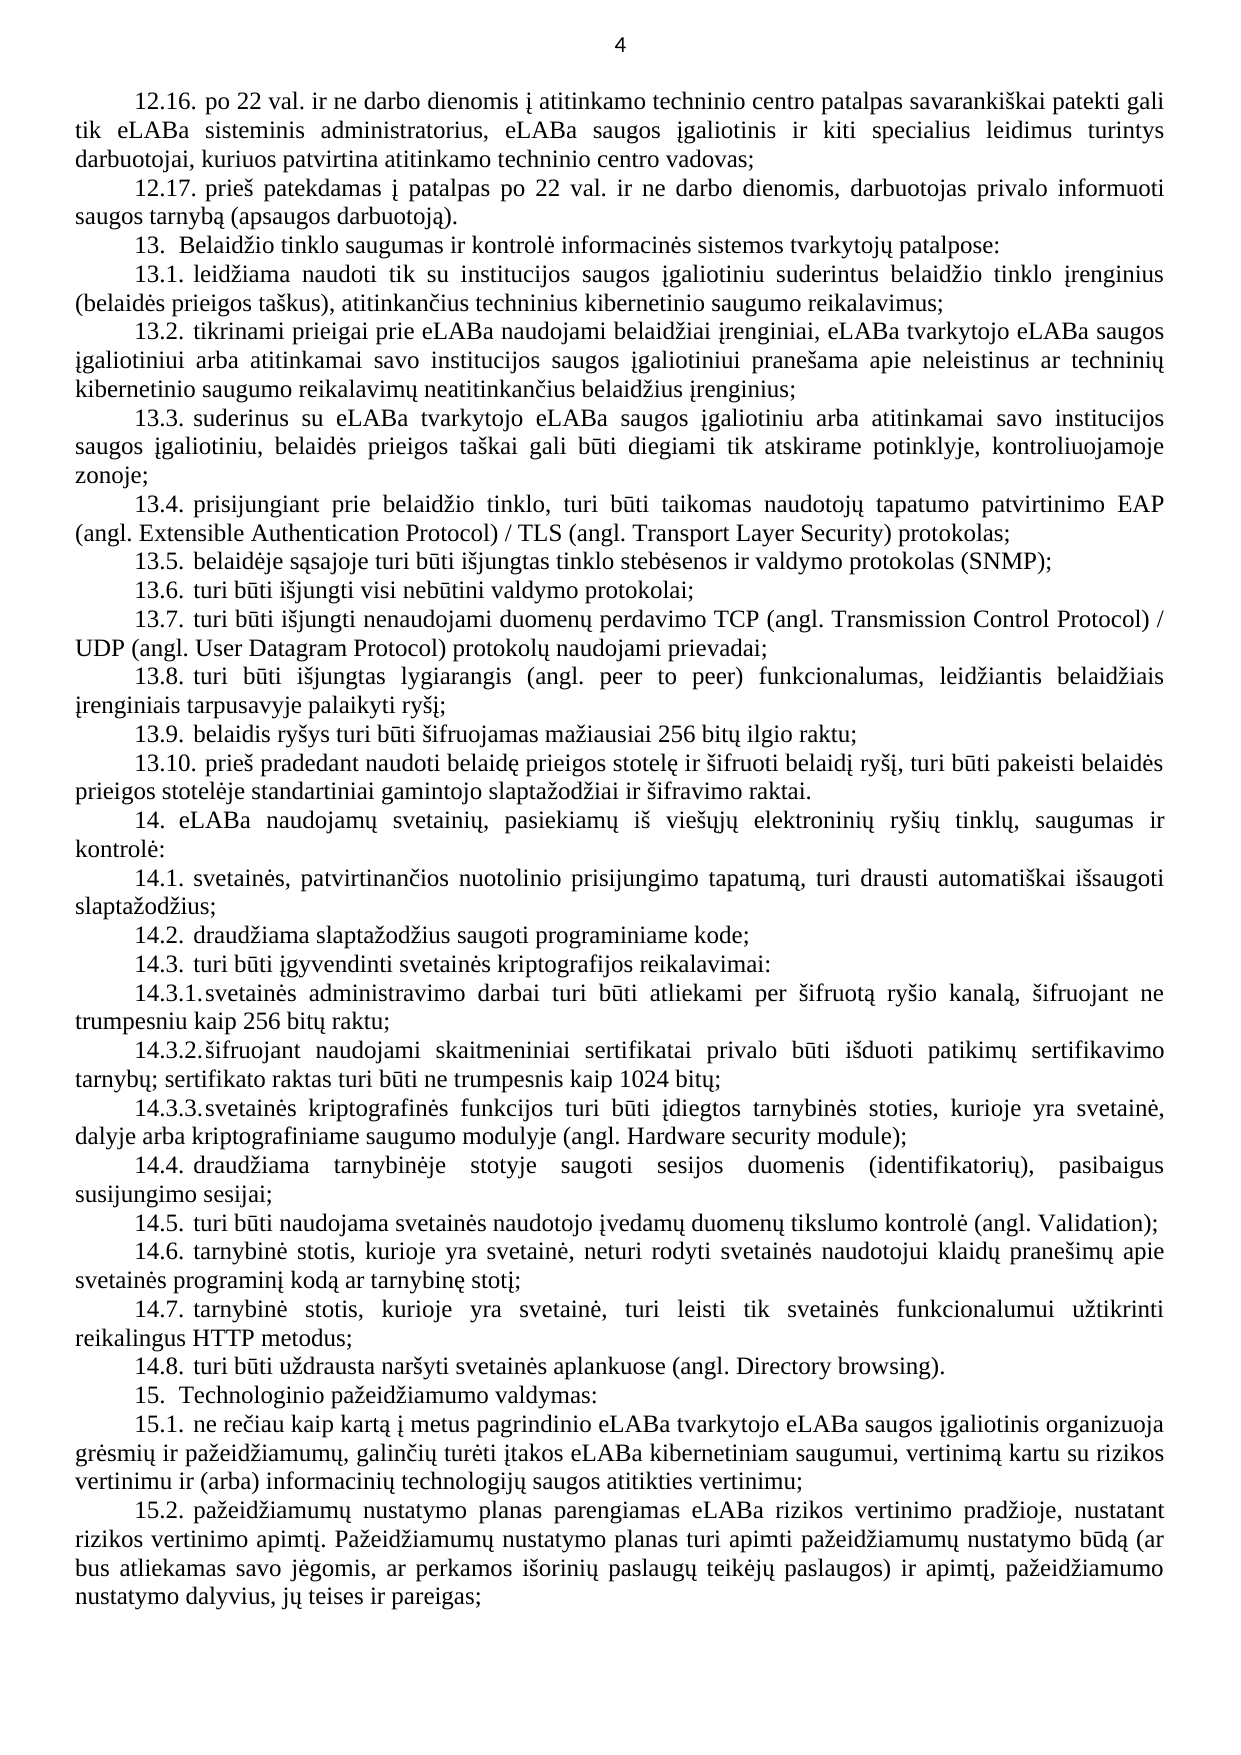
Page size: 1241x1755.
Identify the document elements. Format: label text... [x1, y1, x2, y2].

text 14.4. draudžiama tarnybinėje stotyje saugoti sesijos duomenis (identifikatorių), pasibaigus susijungimo sesijai; [75, 1150, 1165, 1208]
text 15. Technologinio pažeidžiamumo valdymas: [75, 1380, 1165, 1409]
text 12.17. prieš patekdamas į patalpas po 22 val. ir ne darbo dienomis, darbuotojas privalo informuoti saugos tarnybą (apsaugos darbuotoją). [75, 173, 1165, 230]
text 13.7. turi būti išjungti nenaudojami duomenų perdavimo TCP (angl. Transmission Control Protocol) / UDP (angl. User Datagram Protocol) protokolų naudojami prievadai; [75, 604, 1165, 661]
text 14.2. draudžiama slaptažodžius saugoti programiniame kode; [75, 920, 1165, 949]
text 14.3.3. svetainės kriptografinės funkcijos turi būti įdiegtos tarnybinės stoties, kurioje yra svetainė, dalyje arba kriptografiniame saugumo modulyje (angl. Hardware security module); [75, 1093, 1165, 1150]
text 14.5. turi būti naudojama svetainės naudotojo įvedamų duomenų tikslumo kontrolė (angl. Validation); [75, 1208, 1165, 1236]
text 15.1. ne rečiau kaip kartą į metus pagrindinio eLABa tvarkytojo eLABa saugos įgaliotinis organizuoja grėsmių ir pažeidžiamumų, galinčių turėti įtakos eLABa kibernetiniam saugumui, vertinimą kartu su rizikos vertinimu ir (arba) informacinių technologijų saugos atitikties vertinimu; [75, 1409, 1165, 1495]
text 14.8. turi būti uždrausta naršyti svetainės aplankuose (angl. Directory browsing). [75, 1351, 1165, 1380]
text 13.6. turi būti išjungti visi nebūtini valdymo protokolai; [75, 575, 1165, 604]
text 13.1. leidžiama naudoti tik su institucijos saugos įgaliotiniu suderintus belaidžio tinklo įrenginius (belaidės prieigos taškus), atitinkančius techninius kibernetinio saugumo reikalavimus; [75, 259, 1165, 316]
text 13. Belaidžio tinklo saugumas ir kontrolė informacinės sistemos tvarkytojų patalpose: [75, 230, 1165, 259]
text 13.8. turi būti išjungtas lygiarangis (angl. peer to peer) funkcionalumas, leidžiantis belaidžiais įrenginiais tarpusavyje palaikyti ryšį; [75, 661, 1165, 719]
text 14. eLABa naudojamų svetainių, pasiekiamų iš viešųjų elektroninių ryšių tinklų, saugumas ir kontrolė: [75, 805, 1165, 863]
text 13.3. suderinus su eLABa tvarkytojo eLABa saugos įgaliotiniu arba atitinkamai savo institucijos saugos įgaliotiniu, belaidės prieigos taškai gali būti diegiami tik atskirame potinklyje, kontroliuojamoje zonoje; [75, 403, 1165, 489]
text 13.5. belaidėje sąsajoje turi būti išjungtas tinklo stebėsenos ir valdymo protokolas (SNMP); [75, 546, 1165, 575]
text 13.10. prieš pradedant naudoti belaidę prieigos stotelę ir šifruoti belaidį ryšį, turi būti pakeisti belaidės prieigos stotelėje standartiniai gamintojo slaptažodžiai ir šifravimo raktai. [75, 748, 1165, 805]
text 14.3. turi būti įgyvendinti svetainės kriptografijos reikalavimai: [75, 949, 1165, 978]
text 14.1. svetainės, patvirtinančios nuotolinio prisijungimo tapatumą, turi drausti automatiškai išsaugoti slaptažodžius; [75, 863, 1165, 920]
text 14.3.2. šifruojant naudojami skaitmeniniai sertifikatai privalo būti išduoti patikimų sertifikavimo tarnybų; sertifikato raktas turi būti ne trumpesnis kaip 1024 bitų; [75, 1035, 1165, 1093]
text 13.2. tikrinami prieigai prie eLABa naudojami belaidžiai įrenginiai, eLABa tvarkytojo eLABa saugos įgaliotiniui arba atitinkamai savo institucijos saugos įgaliotiniui pranešama apie neleistinus ar techninių kibernetinio saugumo reikalavimų neatitinkančius belaidžius įrenginius; [75, 316, 1165, 403]
text 15.2. pažeidžiamumų nustatymo planas parengiamas eLABa rizikos vertinimo pradžioje, nustatant rizikos vertinimo apimtį. Pažeidžiamumų nustatymo planas turi apimti pažeidžiamumų nustatymo būdą (ar bus atliekamas savo jėgomis, ar perkamos išorinių paslaugų teikėjų paslaugos) ir apimtį, pažeidžiamumo nustatymo dalyvius, jų teises ir pareigas; [75, 1495, 1165, 1610]
text 13.9. belaidis ryšys turi būti šifruojamas mažiausiai 256 bitų ilgio raktu; [75, 719, 1165, 748]
text 14.7. tarnybinė stotis, kurioje yra svetainė, turi leisti tik svetainės funkcionalumui užtikrinti reikalingus HTTP metodus; [75, 1294, 1165, 1351]
text 12.16. po 22 val. ir ne darbo dienomis į atitinkamo techninio centro patalpas savarankiškai patekti gali tik eLABa sisteminis administratorius, eLABa saugos įgaliotinis ir kiti specialius leidimus turintys darbuotojai, kuriuos patvirtina atitinkamo techninio centro vadovas; [75, 86, 1165, 173]
text 14.3.1. svetainės administravimo darbai turi būti atliekami per šifruotą ryšio kanalą, šifruojant ne trumpesniu kaip 256 bitų raktu; [75, 978, 1165, 1035]
text 14.6. tarnybinė stotis, kurioje yra svetainė, neturi rodyti svetainės naudotojui klaidų pranešimų apie svetainės programinį kodą ar tarnybinę stotį; [75, 1236, 1165, 1294]
text 13.4. prisijungiant prie belaidžio tinklo, turi būti taikomas naudotojų tapatumo patvirtinimo EAP (angl. Extensible Authentication Protocol) / TLS (angl. Transport Layer Security) protokolas; [75, 489, 1165, 546]
